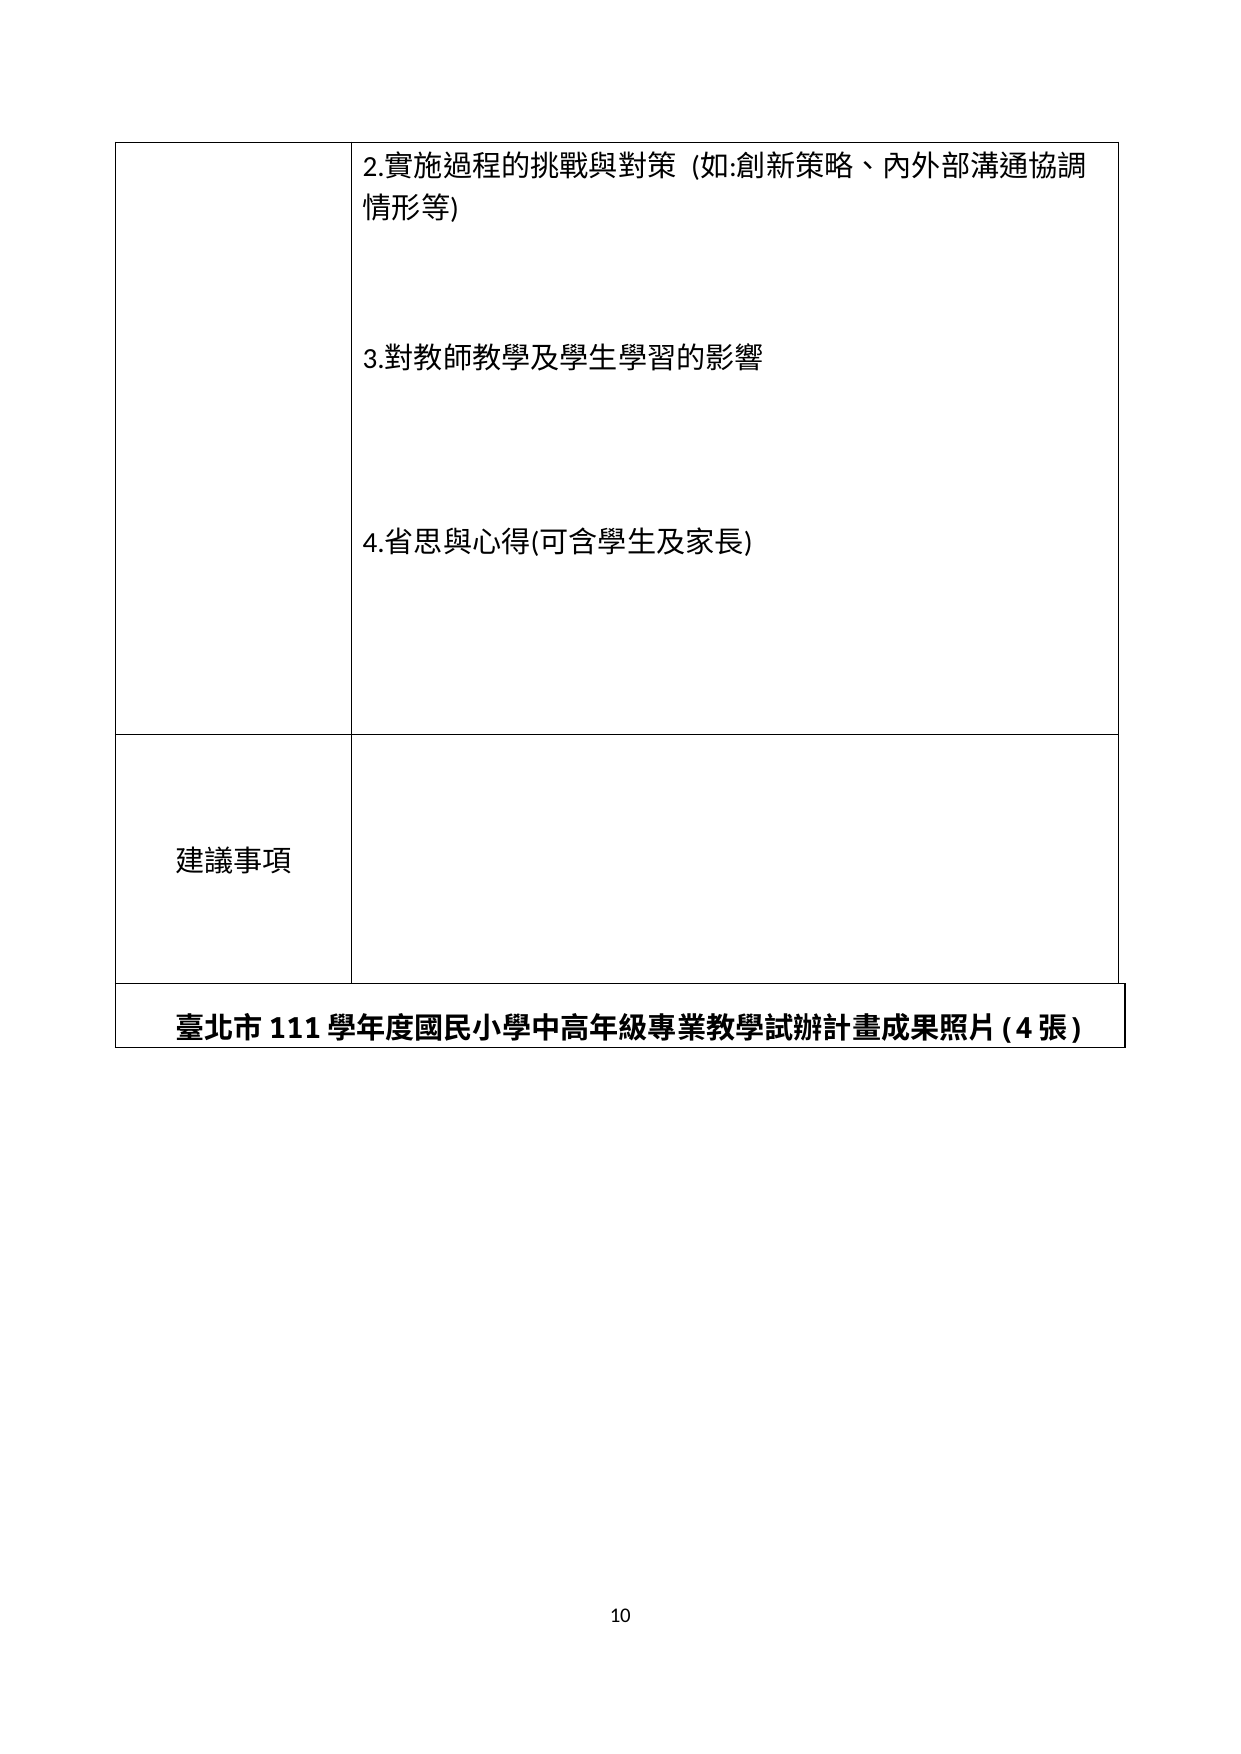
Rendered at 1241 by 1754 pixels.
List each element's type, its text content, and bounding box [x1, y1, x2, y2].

table_cell [1119, 142, 1125, 734]
table_cell [352, 735, 1118, 983]
table_cell 2.實施過程的挑戰與對策 (如:創新策略、內外部溝通協調情形等) 3.對教師教學及學生學習的影響 4.省思與心得(可含學生及家長) [352, 143, 1118, 734]
table_cell [1119, 734, 1125, 983]
table_cell [116, 143, 351, 734]
table_cell 臺北市111學年度國民小學中高年級專業教學試辦計畫成果照片(4張) [116, 984, 1124, 1047]
table_cell 建議事項 [116, 735, 351, 983]
